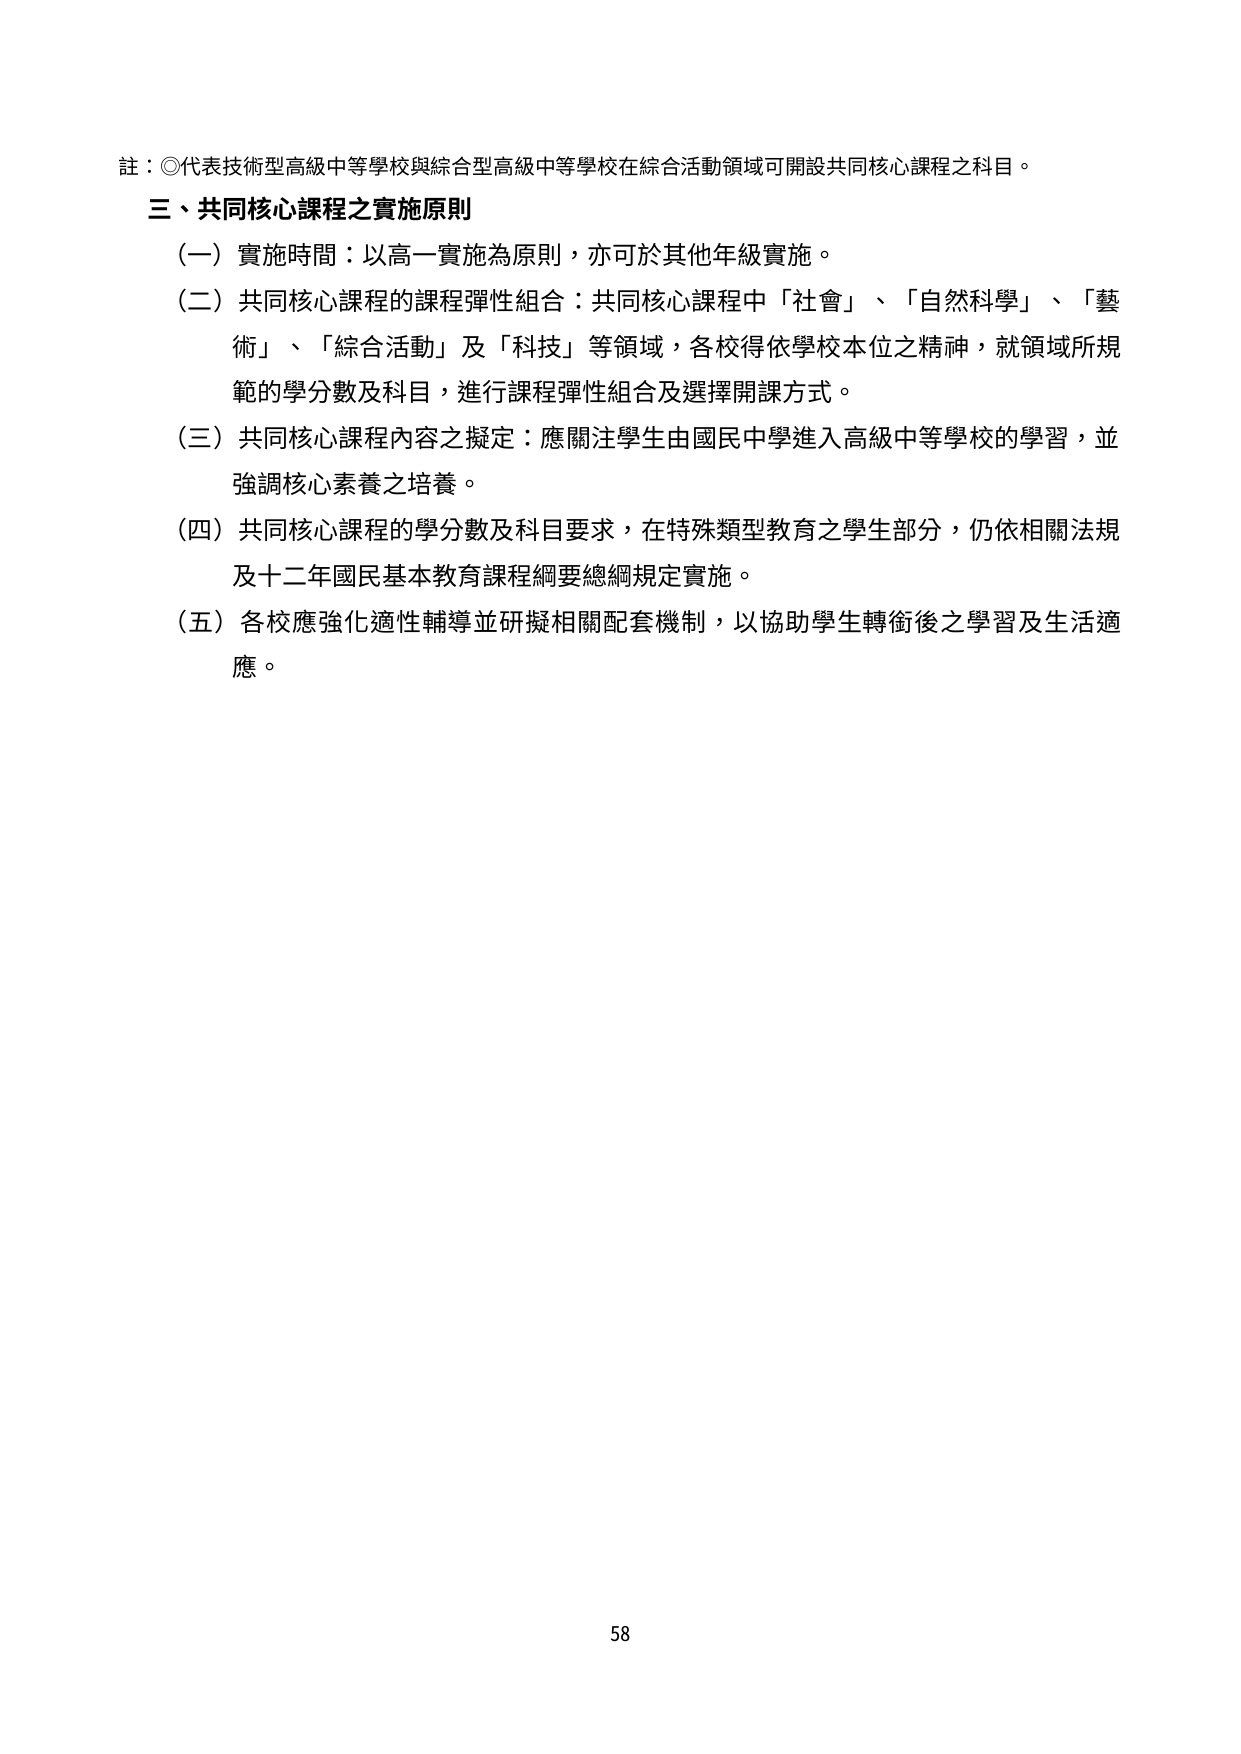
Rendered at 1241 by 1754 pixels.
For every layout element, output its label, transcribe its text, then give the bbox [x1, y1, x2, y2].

text （二）共同核心課程的課程彈性組合：共同核心課程中「社會」、「自然科學」、「藝術」、「綜合活動」及「科技」等領域，各校得依學校本位之精神，就領域所規範的學分數及科目，進行課程彈性組合及選擇開課方式。 [162, 273, 1122, 411]
text 三、共同核心課程之實施原則 [118, 182, 1122, 228]
text （五）各校應強化適性輔導並研擬相關配套機制，以協助學生轉銜後之學習及生活適應。 [162, 594, 1122, 686]
text （四）共同核心課程的學分數及科目要求，在特殊類型教育之學生部分，仍依相關法規及十二年國民基本教育課程綱要總綱規定實施。 [162, 503, 1122, 594]
text （三）共同核心課程內容之擬定：應關注學生由國民中學進入高級中等學校的學習，並強調核心素養之培養。 [162, 411, 1122, 503]
text 註：◎代表技術型高級中等學校與綜合型高級中等學校在綜合活動領域可開設共同核心課程之科目。 [118, 144, 1122, 182]
text （一）實施時間：以高一實施為原則，亦可於其他年級實施。 [162, 228, 1122, 273]
